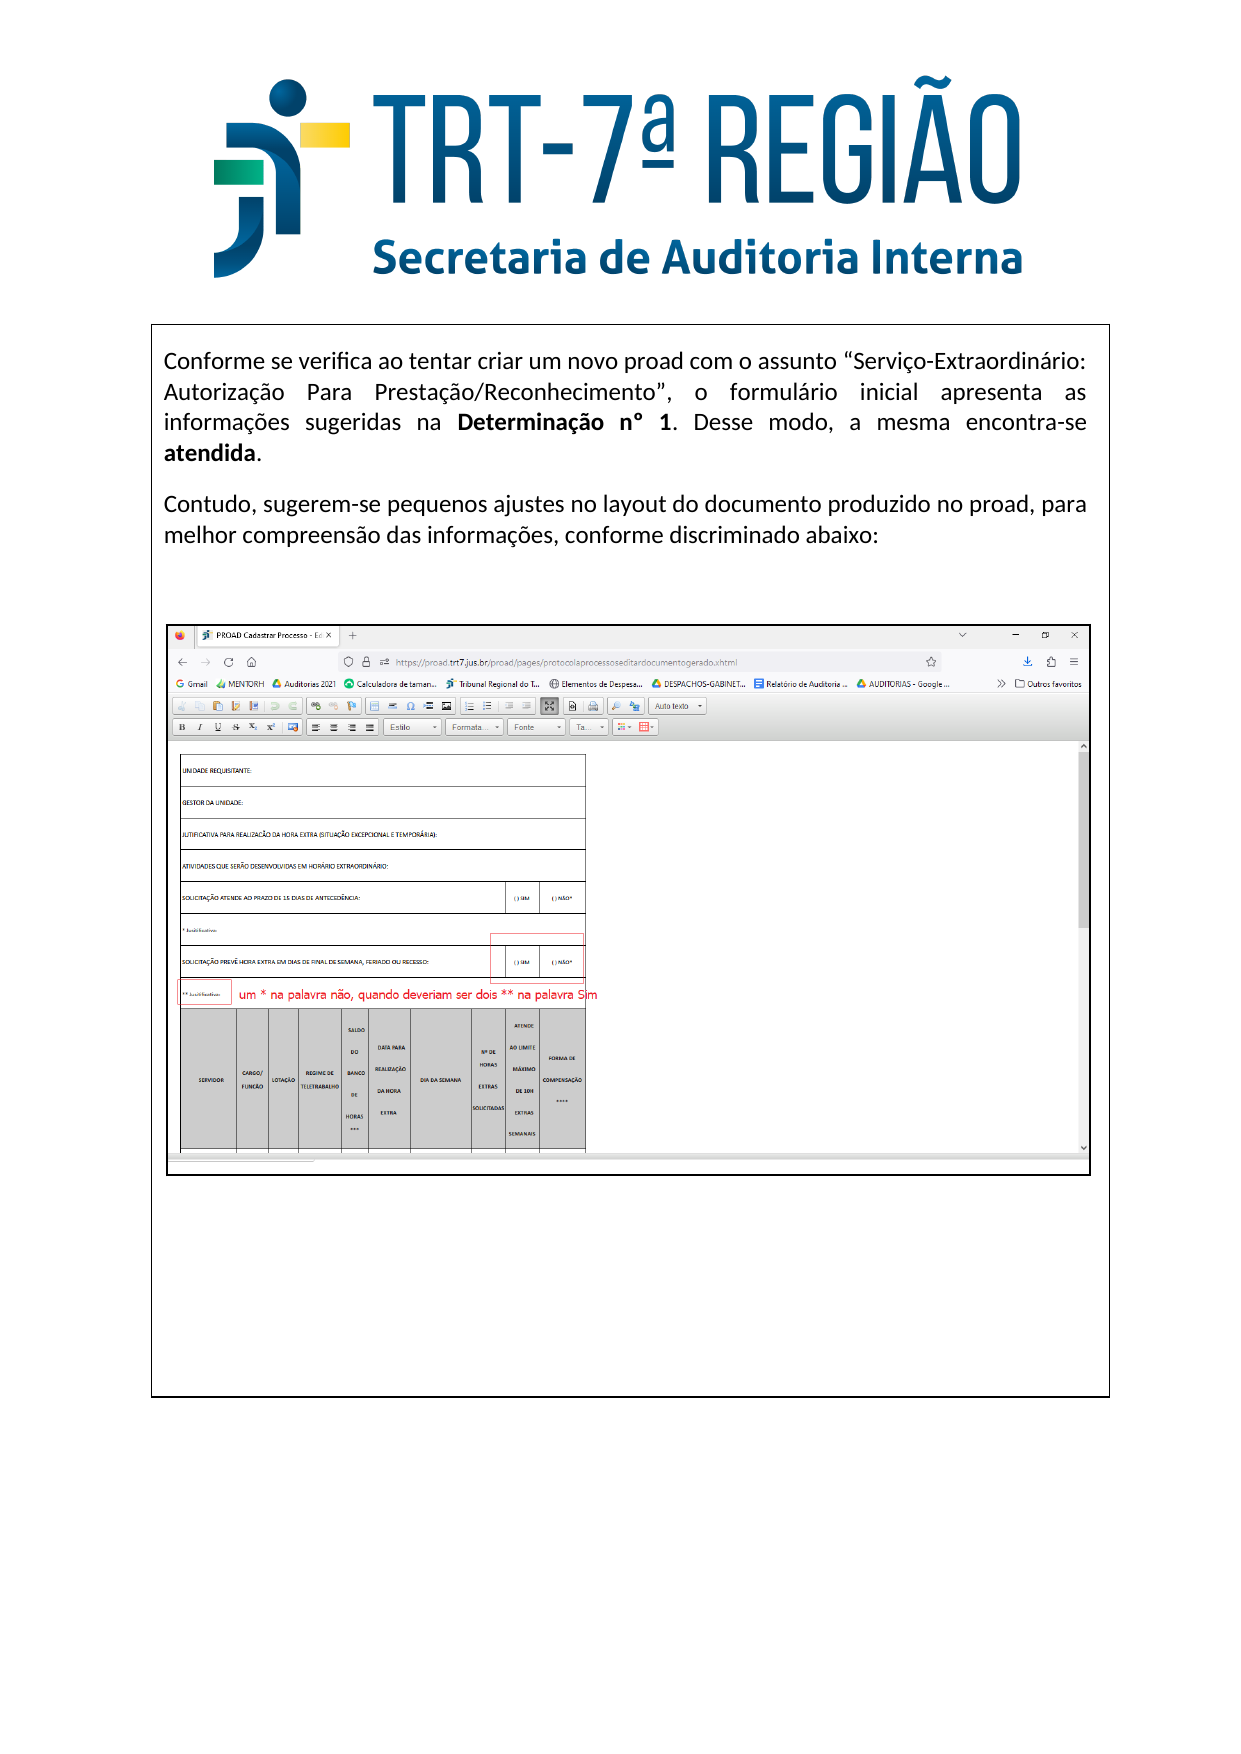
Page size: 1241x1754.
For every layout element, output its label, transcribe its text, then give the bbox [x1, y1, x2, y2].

table_cell Conforme se verifica ao tentar criar um novo proad com o assunto “Serviço-Extraordinário: Autorização Para Prestação/Reconhecimento”, o formulário inicial apresenta as informações sugeridas na Determinação nº 1. Desse modo, a mesma encontra-se atendida. Contudo, sugerem-se pequenos ajustes no layout do documento produzido no proad, para melhor compreensão das informações, conforme discriminado abaixo: [152, 325, 1109, 1396]
picture [208, 57, 1027, 299]
picture [168, 626, 1089, 1174]
